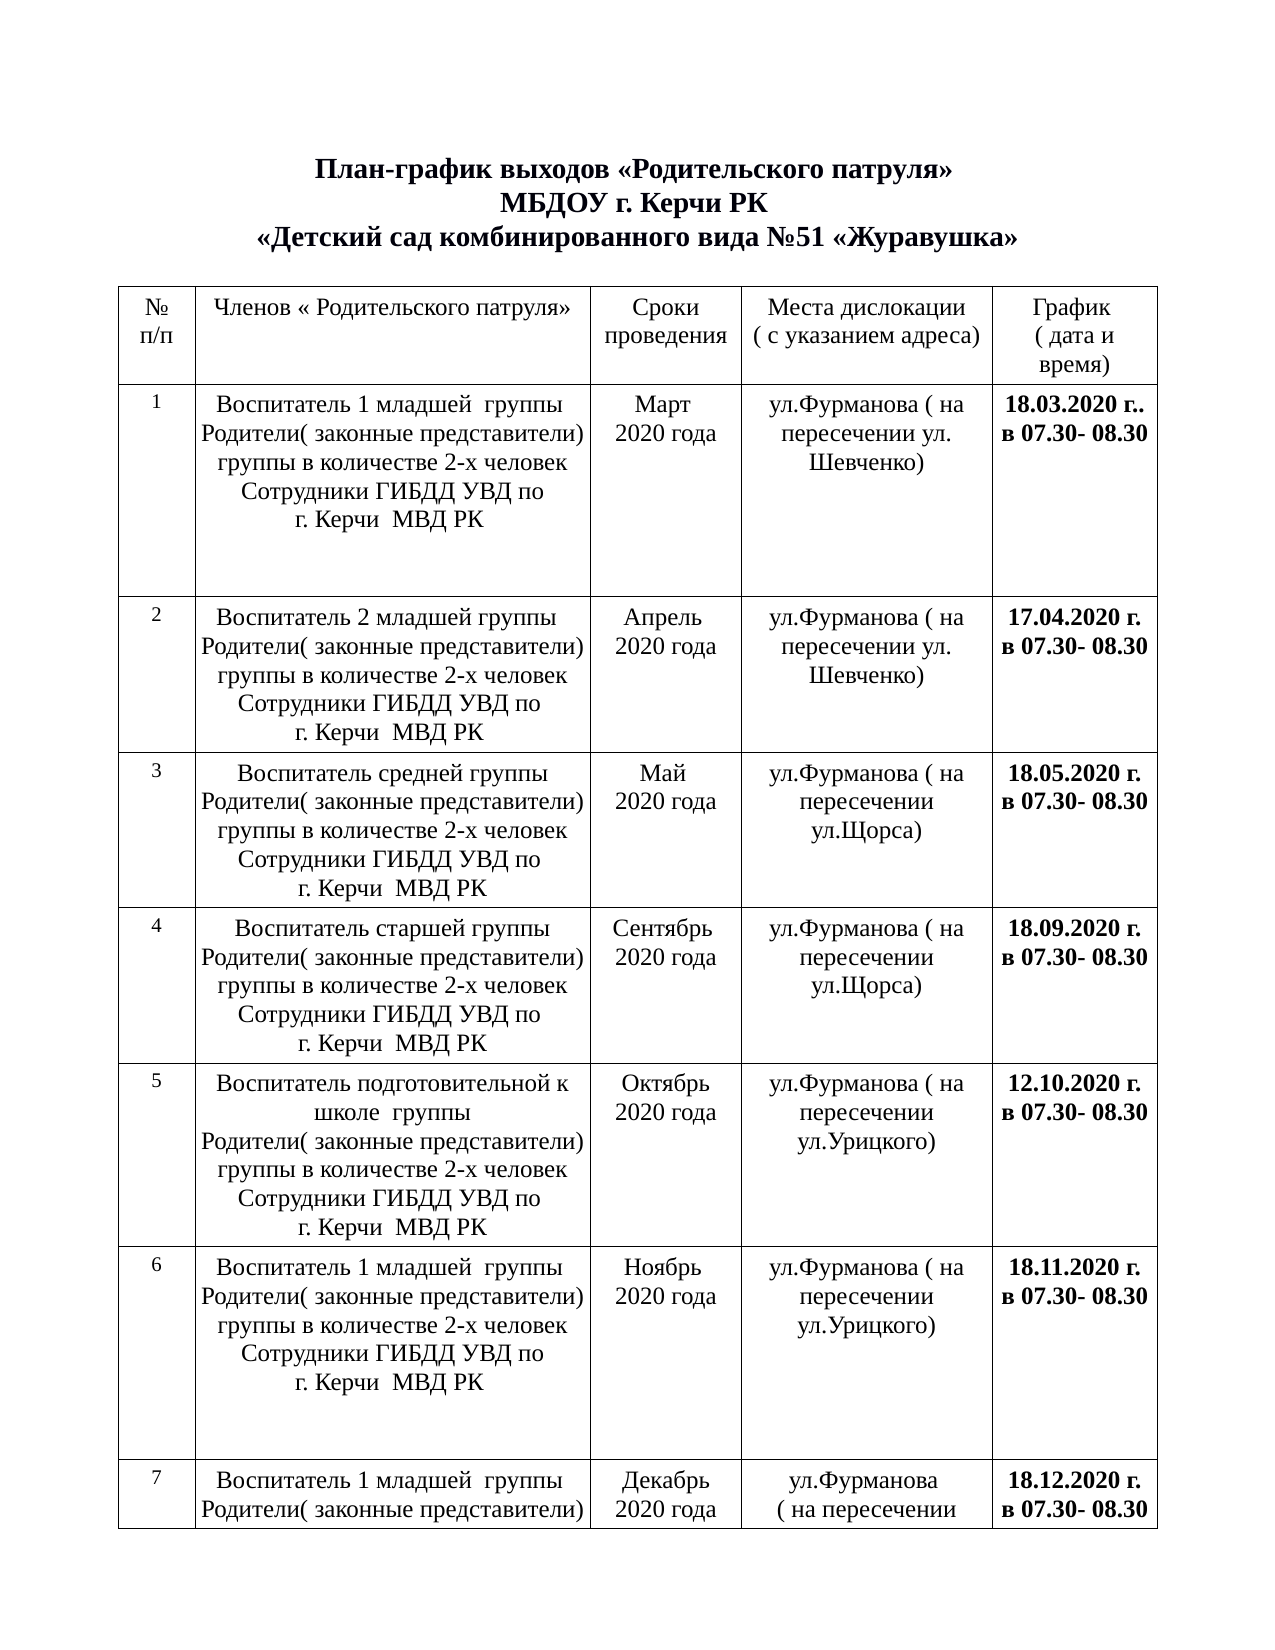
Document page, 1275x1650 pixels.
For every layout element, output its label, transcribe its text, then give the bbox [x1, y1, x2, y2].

table_header Членов « Родительского патруля» [196, 287, 590, 384]
table_cell Воспитатель старшей группы Родители( законные представители) группы в количестве 2-х человек Сотрудники ГИБДД УВД по г. Керчи МВД РК [196, 908, 590, 1062]
table_cell 18.11.2020 г. в 07.30- 08.30 [993, 1247, 1157, 1459]
table_cell Март 2020 года [591, 385, 741, 596]
table_cell Воспитатель средней группы Родители( законные представители) группы в количестве 2-х человек Сотрудники ГИБДД УВД по г. Керчи МВД РК [196, 753, 590, 907]
table_cell 5 [119, 1064, 195, 1246]
table_cell 3 [119, 753, 195, 907]
table_cell Ноябрь 2020 года [591, 1247, 741, 1459]
table_cell Апрель 2020 года [591, 597, 741, 752]
table_cell Воспитатель 2 младшей группы Родители( законные представители) группы в количестве 2-х человек Сотрудники ГИБДД УВД по г. Керчи МВД РК [196, 597, 590, 752]
table_cell 18.03.2020 г.. в 07.30- 08.30 [993, 385, 1157, 596]
table_cell ул.Фурманова ( на пересечении ул.Урицкого) [742, 1247, 992, 1459]
table_cell ул.Фурманова ( на пересечении ул.Щорса) [742, 753, 992, 907]
table_header Места дислокации ( с указанием адреса) [742, 287, 992, 384]
text «Детский сад комбинированного вида №51 «Журавушка» [118, 219, 1157, 252]
table_cell Воспитатель подготовительной к школе группы Родители( законные представители) группы в количестве 2-х человек Сотрудники ГИБДД УВД по г. Керчи МВД РК [196, 1064, 590, 1246]
table_cell Декабрь 2020 года [591, 1460, 741, 1528]
table_cell 12.10.2020 г. в 07.30- 08.30 [993, 1064, 1157, 1246]
table_cell Октябрь 2020 года [591, 1064, 741, 1246]
table_cell 7 [119, 1460, 195, 1528]
table_cell Сентябрь 2020 года [591, 908, 741, 1062]
table_cell 18.05.2020 г. в 07.30- 08.30 [993, 753, 1157, 907]
table_cell 4 [119, 908, 195, 1062]
table_cell Май 2020 года [591, 753, 741, 907]
table_header Сроки проведения [591, 287, 741, 384]
table_cell 17.04.2020 г. в 07.30- 08.30 [993, 597, 1157, 752]
table_cell Воспитатель 1 младшей группы Родители( законные представители) [196, 1460, 590, 1528]
table_cell 18.09.2020 г. в 07.30- 08.30 [993, 908, 1157, 1062]
table_cell Воспитатель 1 младшей группы Родители( законные представители) группы в количестве 2-х человек Сотрудники ГИБДД УВД по г. Керчи МВД РК [196, 1247, 590, 1459]
table_cell 18.12.2020 г. в 07.30- 08.30 [993, 1460, 1157, 1528]
table_cell 2 [119, 597, 195, 752]
text План-график выходов «Родительского патруля» [118, 152, 1157, 185]
table_cell ул.Фурманова ( на пересечении ул.Щорса) [742, 908, 992, 1062]
table_cell ул.Фурманова ( на пересечении [742, 1460, 992, 1528]
text МБДОУ г. Керчи РК [118, 185, 1157, 219]
table_cell 1 [119, 385, 195, 596]
table_cell 6 [119, 1247, 195, 1459]
table_cell ул.Фурманова ( на пересечении ул. Шевченко) [742, 597, 992, 752]
table_cell ул.Фурманова ( на пересечении ул. Шевченко) [742, 385, 992, 596]
table_header № п/п [119, 287, 195, 384]
table_cell Воспитатель 1 младшей группы Родители( законные представители) группы в количестве 2-х человек Сотрудники ГИБДД УВД по г. Керчи МВД РК [196, 385, 590, 596]
table_cell ул.Фурманова ( на пересечении ул.Урицкого) [742, 1064, 992, 1246]
table_header График ( дата и время) [993, 287, 1157, 384]
